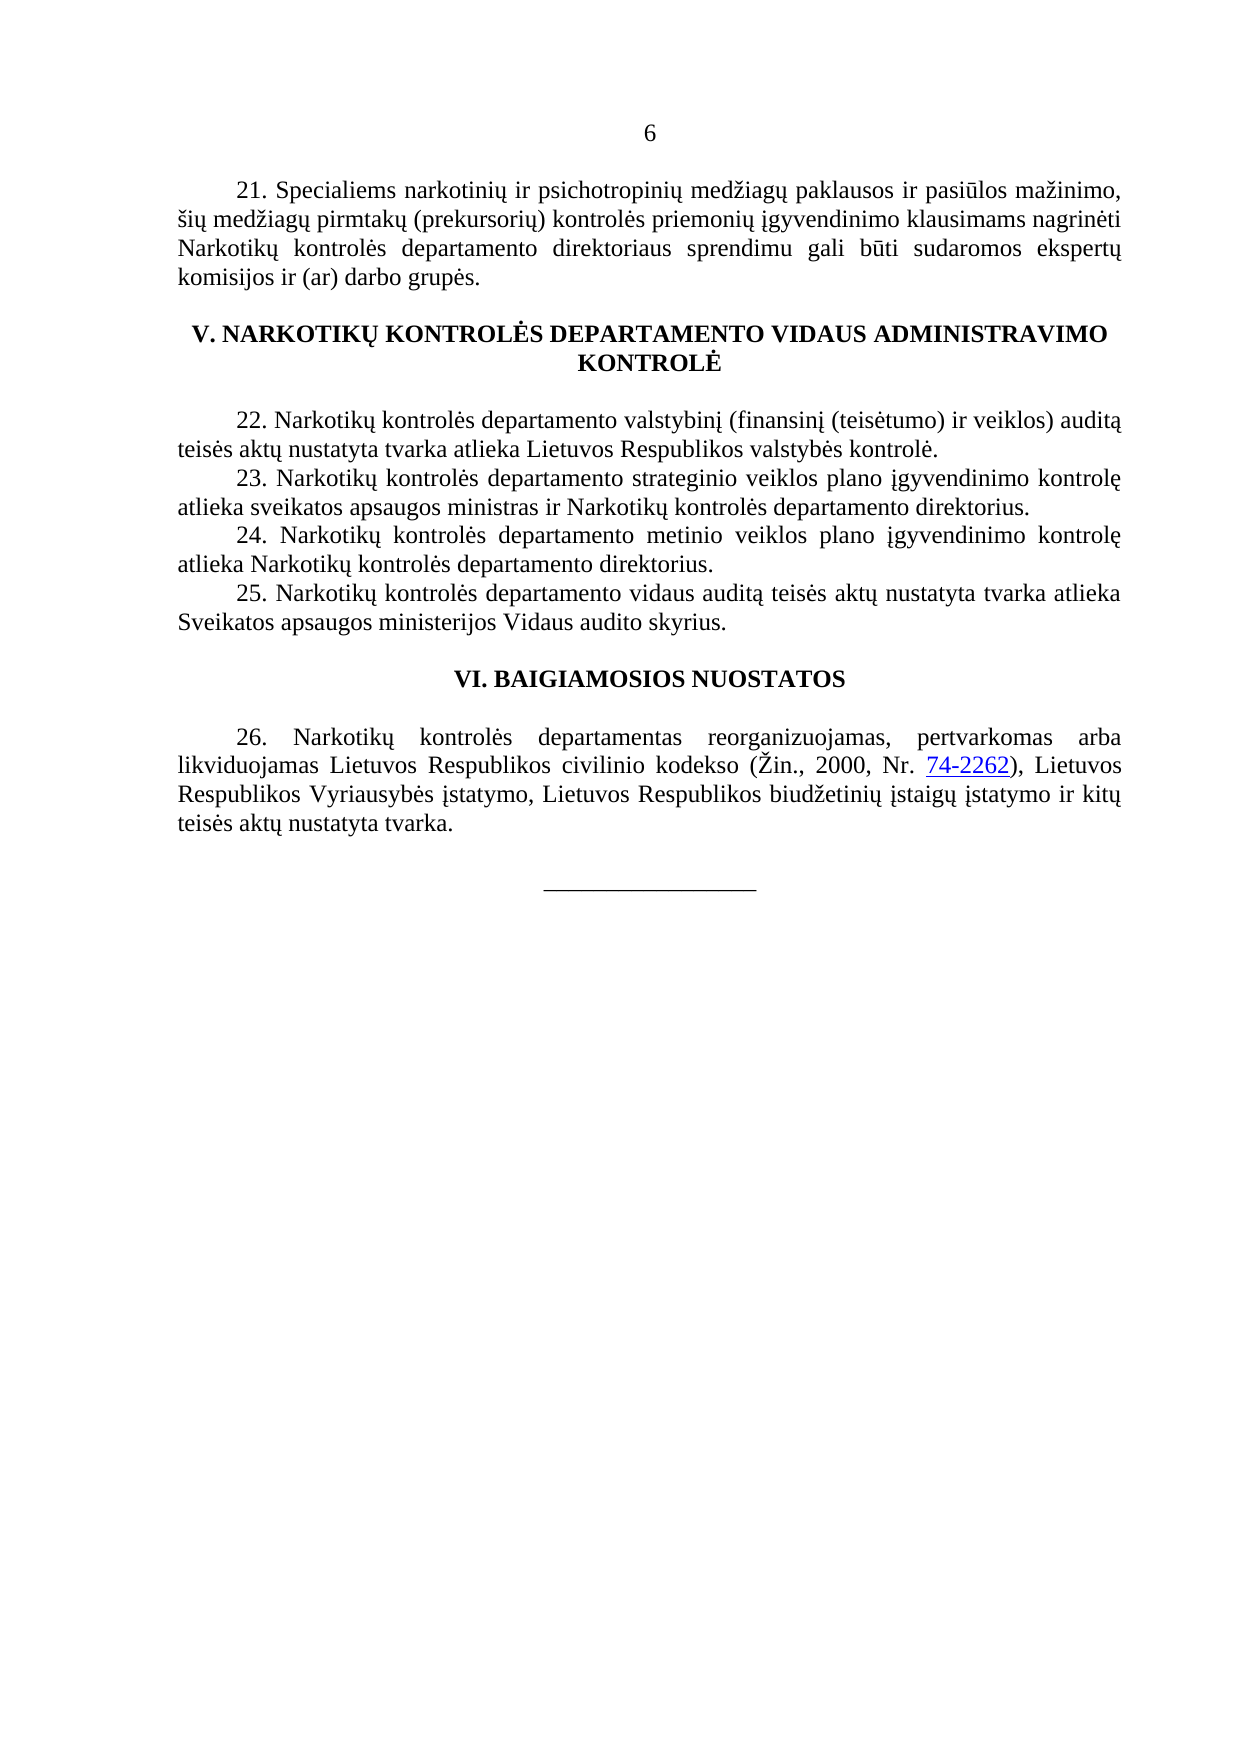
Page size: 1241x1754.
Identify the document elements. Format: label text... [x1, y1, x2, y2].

subtitle VI. BAIGIAMOSIOS NUOSTATOS [177, 664, 1122, 693]
text 26. Narkotikų kontrolės departamentas reorganizuojamas, pertvarkomas arba likviduojamas Lietuvos Respublikos civilinio kodekso (Žin., 2000, Nr. 74-2262), Lietuvos Respublikos Vyriausybės įstatymo, Lietuvos Respublikos biudžetinių įstaigų įstatymo ir kitų teisės aktų nustatyta tvarka. [177, 722, 1122, 837]
text 24. Narkotikų kontrolės departamento metinio veiklos plano įgyvendinimo kontrolę atlieka Narkotikų kontrolės departamento direktorius. [177, 521, 1122, 578]
text _________________ [177, 866, 1122, 894]
text 25. Narkotikų kontrolės departamento vidaus auditą teisės aktų nustatyta tvarka atlieka Sveikatos apsaugos ministerijos Vidaus audito skyrius. [177, 578, 1122, 636]
text 23. Narkotikų kontrolės departamento strateginio veiklos plano įgyvendinimo kontrolę atlieka sveikatos apsaugos ministras ir Narkotikų kontrolės departamento direktorius. [177, 463, 1122, 521]
text V. NARKOTIKŲ KONTROLĖS DEPARTAMENTO VIDAUS administravimo kontrolė [177, 319, 1122, 377]
text 22. Narkotikų kontrolės departamento valstybinį (finansinį (teisėtumo) ir veiklos) auditą teisės aktų nustatyta tvarka atlieka Lietuvos Respublikos valstybės kontrolė. [177, 406, 1122, 463]
text 21. Specialiems narkotinių ir psichotropinių medžiagų paklausos ir pasiūlos mažinimo, šių medžiagų pirmtakų (prekursorių) kontrolės priemonių įgyvendinimo klausimams nagrinėti Narkotikų kontrolės departamento direktoriaus sprendimu gali būti sudaromos ekspertų komisijos ir (ar) darbo grupės. [177, 176, 1122, 291]
